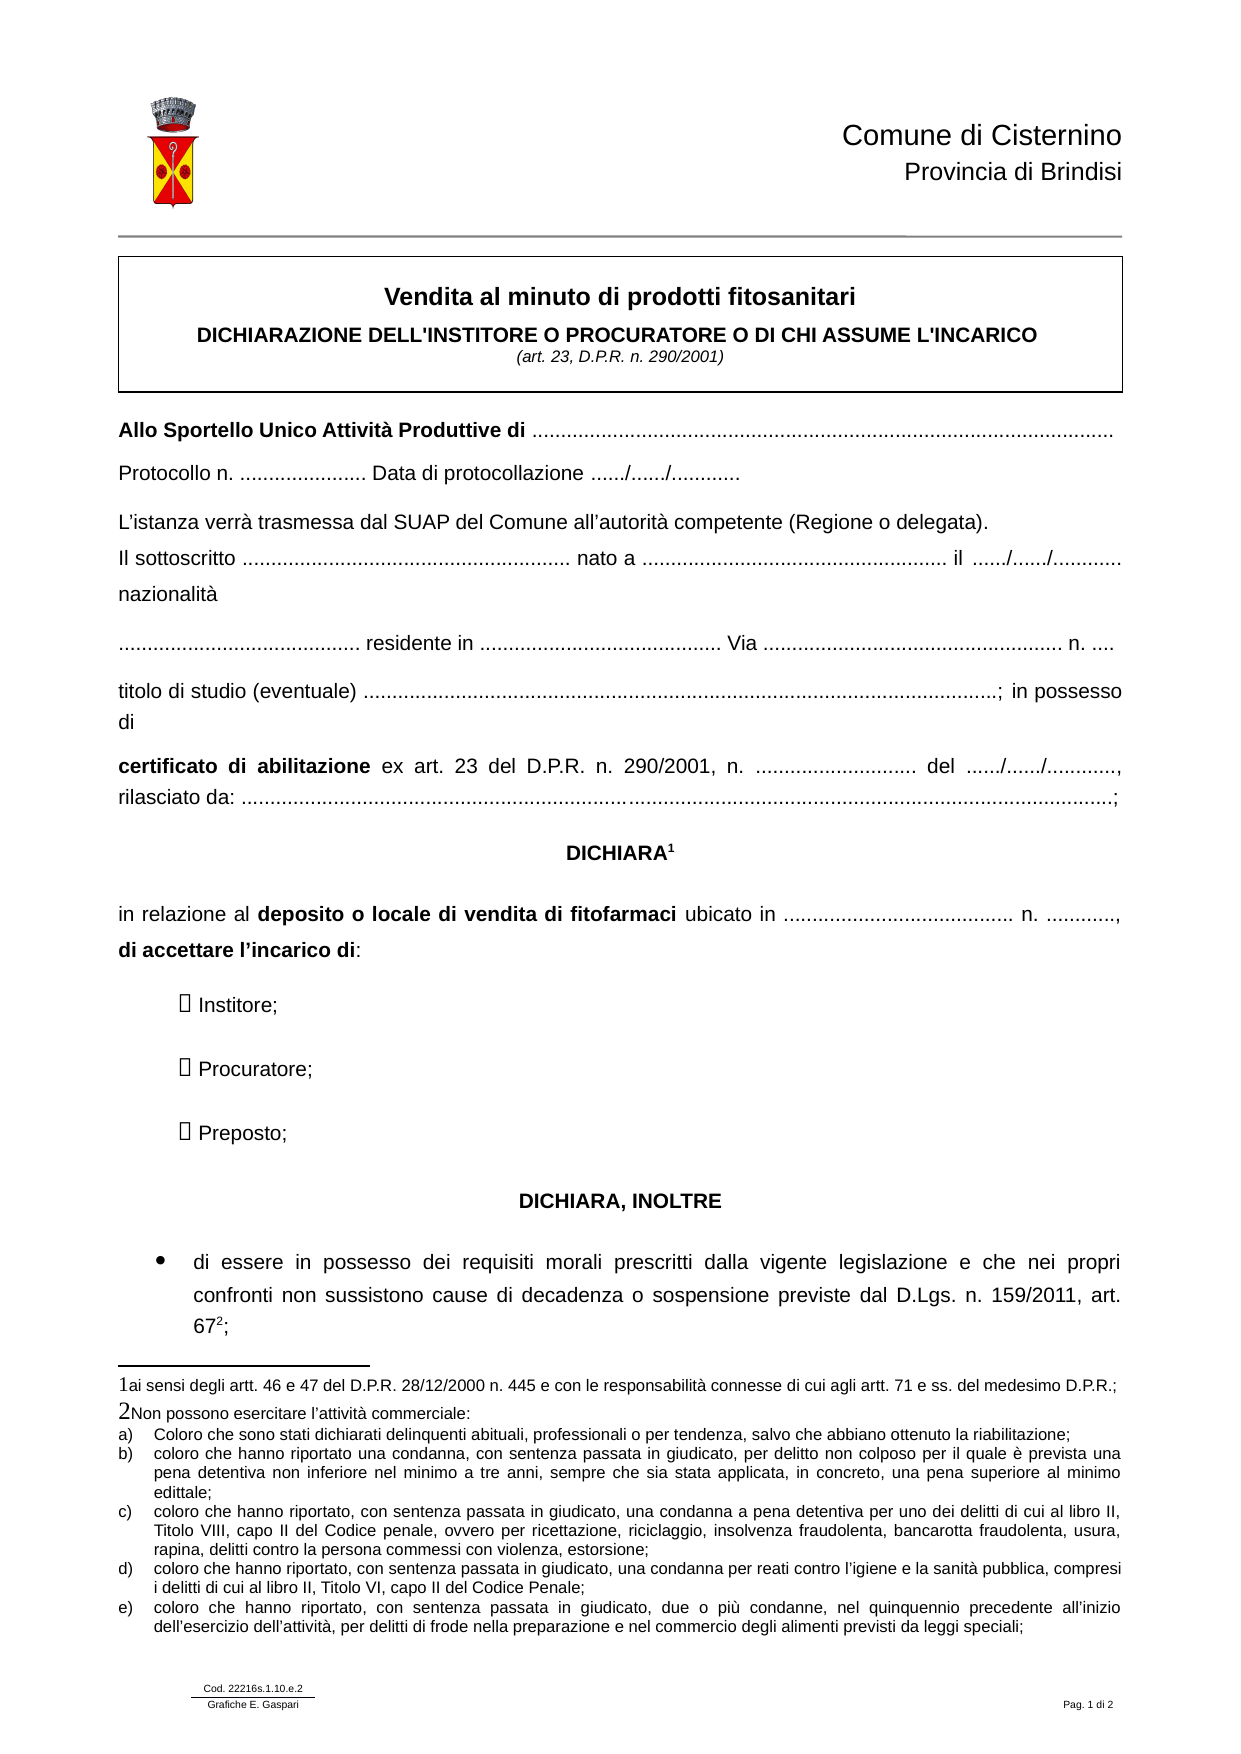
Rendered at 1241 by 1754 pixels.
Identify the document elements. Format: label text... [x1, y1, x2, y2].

picture [122, 87, 224, 219]
text Comune di Cisternino [224, 118, 1122, 152]
text Provincia di Brindisi [224, 157, 1122, 185]
text L’istanza verrà trasmessa dal SUAP del Comune all’autorità competente (Regione o delegata). [118, 509, 1122, 533]
text  Preposto; [177, 1113, 1122, 1147]
list Non possono esercitare l’attività commerciale: [118, 1396, 1122, 1425]
text  Procuratore; [177, 1050, 1122, 1084]
list di essere in possesso dei requisiti morali prescritti dalla vigente legislazione e che nei propri confronti non sussistono cause di decadenza o sospensione previste dal D.Lgs. n. 159/2011, art. 67; [156, 1250, 1122, 1337]
text Protocollo n. ...................... Data di protocollazione ....../....../............ [118, 461, 1122, 485]
text certificato di abilitazione ex art. 23 del D.P.R. n. 290/2001, n. ............................ del ....../....../............, rilasciato da: .......................................................................................................................................................; [118, 753, 1122, 809]
list coloro che hanno riportato, con sentenza passata in giudicato, due o più condanne, nel quinquennio precedente all’inizio dell’esercizio dell’attività, per delitti di frode nella preparazione e nel commercio degli alimenti previsti da leggi speciali; [118, 1597, 1122, 1636]
text ai sensi degli artt. 46 e 47 del D.P.R. 28/12/2000 n. 445 e con le responsabilità connesse di cui agli artt. 71 e ss. del medesimo D.P.R.; [118, 1372, 1122, 1396]
list Coloro che sono stati dichiarati delinquenti abituali, professionali o per tendenza, salvo che abbiano ottenuto la riabilitazione; [118, 1425, 1122, 1444]
text .......................................... residente in .......................................... Via .................................................... n. .... [118, 630, 1122, 654]
list coloro che hanno riportato, con sentenza passata in giudicato, una condanna a pena detentiva per uno dei delitti di cui al libro II, Titolo VIII, capo II del Codice penale, ovvero per ricettazione, riciclaggio, insolvenza fraudolenta, bancarotta fraudolenta, usura, rapina, delitti contro la persona commessi con violenza, estorsione; [118, 1502, 1122, 1559]
text in relazione al deposito o locale di vendita di fitofarmaci ubicato in ........................................ n. ............, di accettare l’incarico di: [118, 902, 1122, 962]
list coloro che hanno riportato una condanna, con sentenza passata in giudicato, per delitto non colposo per il quale è prevista una pena detentiva non inferiore nel minimo a tre anni, sempre che sia stata applicata, in concreto, una pena superiore al minimo edittale; [118, 1444, 1122, 1502]
text Il sottoscritto ......................................................... nato a ..................................................... il ....../....../............ nazionalità [118, 546, 1122, 606]
list coloro che hanno riportato, con sentenza passata in giudicato, una condanna per reati contro l’igiene e la sanità pubblica, compresi i delitti di cui al libro II, Titolo VI, capo II del Codice Penale; [118, 1559, 1122, 1597]
text  Institore; [177, 986, 1122, 1020]
text DICHIARA, INOLTRE [118, 1189, 1122, 1213]
text Allo Sportello Unico Attività Produttive di ..................................................................................................... [118, 417, 1122, 441]
text titolo di studio (eventuale) ..............................................................................................................; in possesso di [118, 679, 1122, 734]
text DICHIARA [118, 841, 1122, 865]
table_header Vendita al minuto di prodotti fitosanitari DICHIARAZIONE DELL'INSTITORE O PROCURATORE O DI CHI ASSUME L'INCARICO (art. 23, D.P.R. n. 290/2001) [119, 257, 1122, 391]
